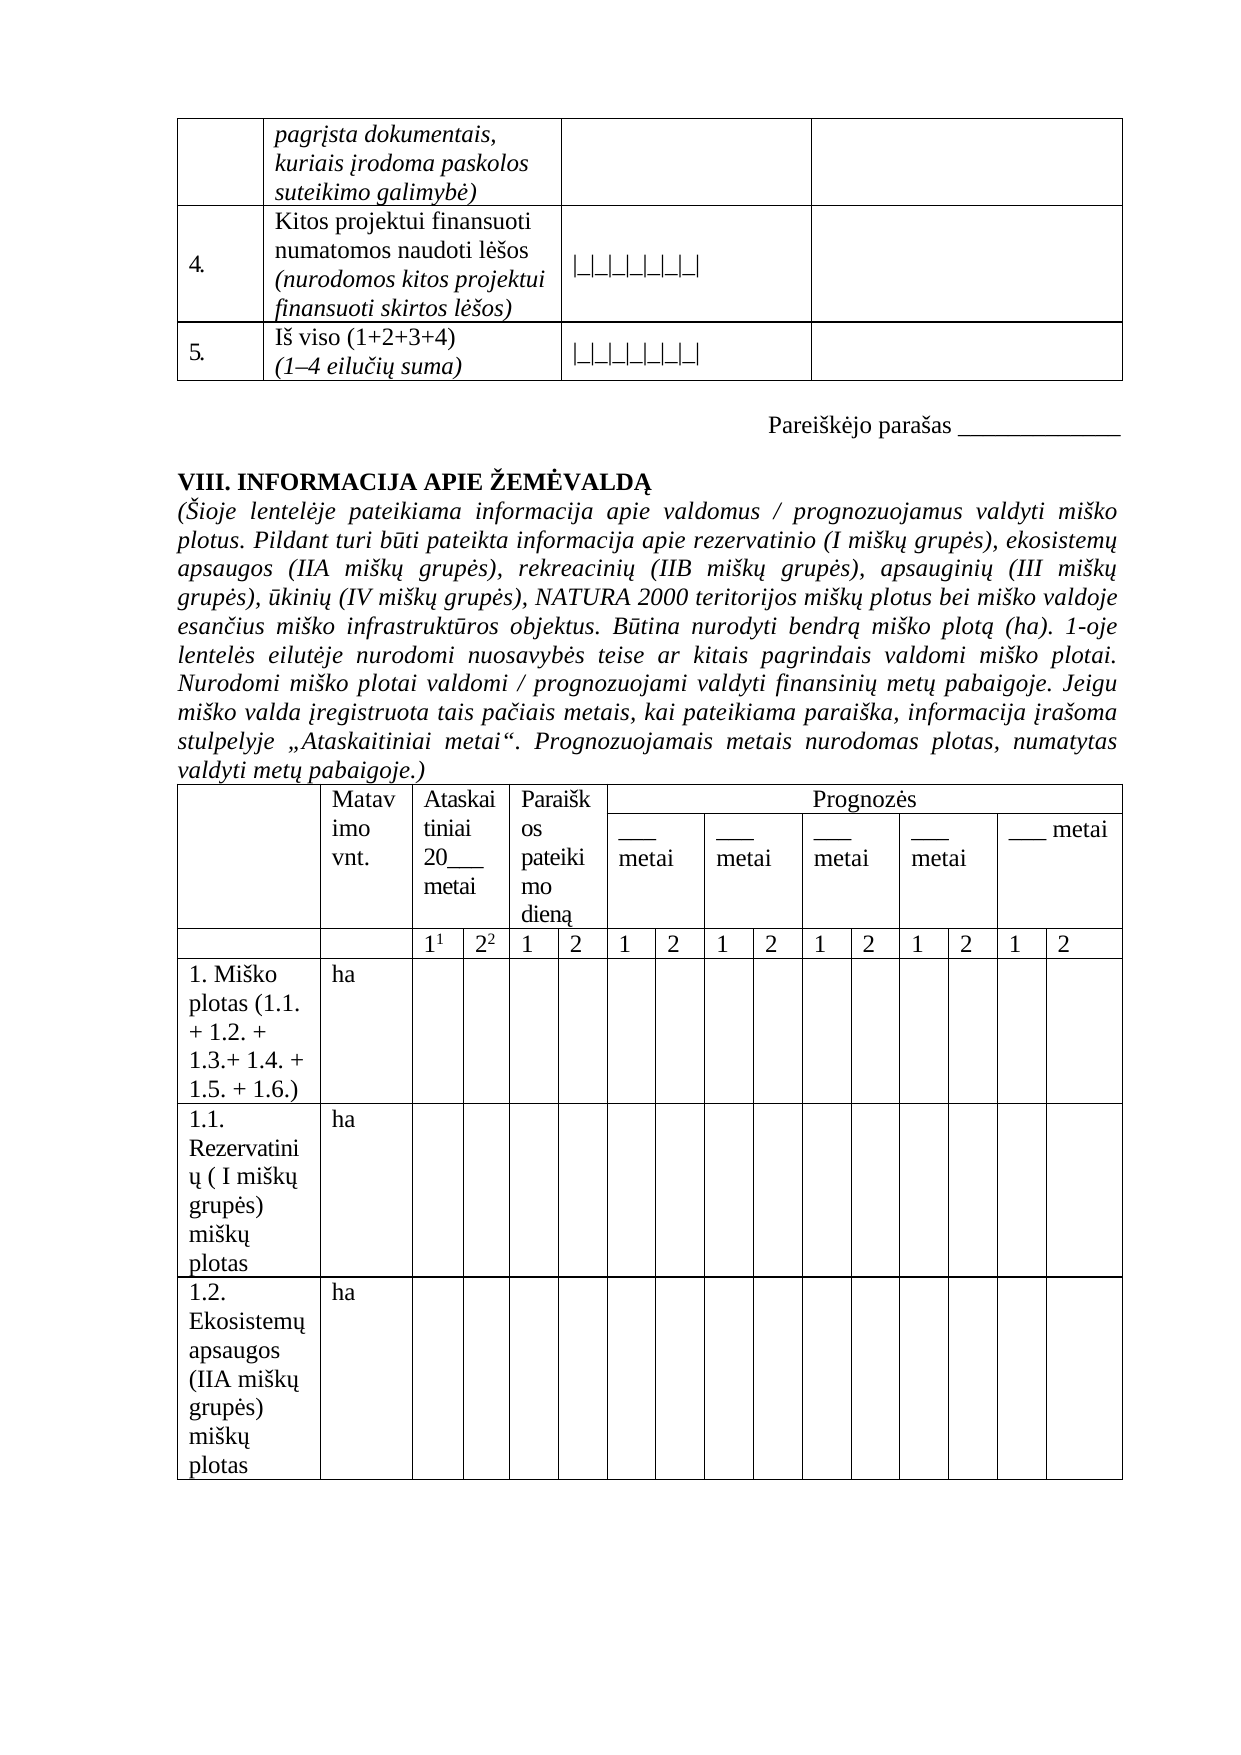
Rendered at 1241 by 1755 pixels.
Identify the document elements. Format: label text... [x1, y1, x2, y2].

table_cell 1 [998, 929, 1046, 958]
table_cell |_|_|_|_|_|_|_| [562, 323, 811, 380]
table_cell [559, 1278, 607, 1479]
table_cell [949, 1104, 997, 1276]
table_cell 4. [178, 206, 263, 321]
table_cell ha [321, 959, 412, 1103]
table_cell [900, 959, 948, 1103]
table_cell [803, 959, 851, 1103]
table_cell ___ metai [803, 814, 899, 928]
table_cell Kitos projektui finansuoti numatomos naudoti lėšos (nurodomos kitos projektui finansuoti skirtos lėšos) [264, 206, 561, 321]
table_header Paraiškos pateikimo dieną [510, 785, 607, 928]
table_cell [464, 1104, 509, 1276]
table_cell [754, 1278, 802, 1479]
table_cell [900, 1104, 948, 1276]
text (Šioje lentelėje pateikiama informacija apie valdomus / prognozuojamus valdyti miško plotus. Pildant turi būti pateikta informacija apie rezervatinio (I miškų grupės), ekosistemų apsaugos (IIA miškų grupės), rekreacinių (IIB miškų grupės), apsauginių (III miškų grupės), ūkinių (IV miškų grupės), NATURA 2000 teritorijos miškų plotus bei miško valdoje esančius miško infrastruktūros objektus. Būtina nurodyti bendrą miško plotą (ha). 1-oje lentelės eilutėje nurodomi nuosavybės teise ar kitais pagrindais valdomi miško plotai. Nurodomi miško plotai valdomi / prognozuojami valdyti finansinių metų pabaigoje. Jeigu miško valda įregistruota tais pačiais metais, kai pateikiama paraiška, informacija įrašoma stulpelyje „Ataskaitiniai metai“. Prognozuojamais metais nurodomas plotas, numatytas valdyti metų pabaigoje.) [177, 496, 1122, 783]
table_cell [656, 1104, 704, 1276]
table_cell [321, 929, 412, 958]
table_cell ___ metai [705, 814, 802, 928]
table_header [178, 785, 320, 928]
table_cell [608, 1104, 655, 1276]
table_cell 2 [754, 929, 802, 958]
table_cell [178, 929, 320, 958]
table_cell [705, 1104, 753, 1276]
table_cell [998, 1278, 1046, 1479]
table_cell 1 [803, 929, 851, 958]
text Pareiškėjo parašas _____________ [177, 410, 1122, 438]
table_cell [998, 959, 1046, 1103]
table_cell [803, 1278, 851, 1479]
table_header Matavimo vnt. [321, 785, 412, 928]
table_cell [812, 119, 1122, 205]
table_cell [559, 959, 607, 1103]
table_cell [656, 1278, 704, 1479]
table_cell [510, 959, 558, 1103]
table_cell [559, 1104, 607, 1276]
table_cell 1 [608, 929, 655, 958]
table_cell 2 [852, 929, 899, 958]
table_cell [812, 323, 1122, 380]
table_cell pagrįsta dokumentais, kuriais įrodoma paskolos suteikimo galimybė) [264, 119, 561, 205]
table_cell 1.1. Rezervatinių ( I miškų grupės) miškų plotas [178, 1104, 320, 1276]
table_cell [510, 1278, 558, 1479]
table_cell [510, 1104, 558, 1276]
table_cell ha [321, 1104, 412, 1276]
table_cell ha [321, 1278, 412, 1479]
table_cell [754, 959, 802, 1103]
table_cell [812, 206, 1122, 321]
table_cell [464, 1278, 509, 1479]
table_cell [949, 959, 997, 1103]
table_cell 2 [559, 929, 607, 958]
table_cell Iš viso (1+2+3+4) (1–4 eilučių suma) [264, 323, 561, 380]
table_cell ___ metai [608, 814, 704, 928]
table_cell 1. Miško plotas (1.1. + 1.2. + 1.3.+ 1.4. + 1.5. + 1.6.) [178, 959, 320, 1103]
table_cell [413, 1104, 463, 1276]
table_cell [852, 1278, 899, 1479]
table_cell [754, 1104, 802, 1276]
table_cell 1 [900, 929, 948, 958]
table_cell [803, 1104, 851, 1276]
table_cell [413, 959, 463, 1103]
table_cell 11 [413, 929, 463, 958]
table_cell [413, 1278, 463, 1479]
table_cell 1.2. Ekosistemų apsaugos (IIA miškų grupės) miškų plotas [178, 1278, 320, 1479]
table_cell |_|_|_|_|_|_|_| [562, 206, 811, 321]
table_header Prognozės [608, 785, 1122, 813]
table_cell [705, 1278, 753, 1479]
table_cell [1047, 1104, 1122, 1276]
table_cell [656, 959, 704, 1103]
table_cell 5. [178, 323, 263, 380]
table_cell 22 [464, 929, 509, 958]
table_cell [562, 119, 811, 205]
table_cell [949, 1278, 997, 1479]
table_cell [608, 1278, 655, 1479]
table_cell [998, 1104, 1046, 1276]
table_cell [1047, 959, 1122, 1103]
table_cell 2 [1047, 929, 1122, 958]
table_cell [178, 119, 263, 205]
table_header Ataskaitiniai 20___ metai [413, 785, 509, 928]
table_cell 1 [510, 929, 558, 958]
table_cell [852, 959, 899, 1103]
table_cell [852, 1104, 899, 1276]
table_cell 2 [949, 929, 997, 958]
table_cell [705, 959, 753, 1103]
table_cell 2 [656, 929, 704, 958]
table_cell [608, 959, 655, 1103]
table_cell [464, 959, 509, 1103]
table_cell ___ metai [900, 814, 997, 928]
table_cell 1 [705, 929, 753, 958]
table_cell ___ metai [998, 814, 1122, 928]
table_cell [1047, 1278, 1122, 1479]
text VIII. Informacija apie žemėvaldą [177, 467, 1122, 496]
table_cell [900, 1278, 948, 1479]
